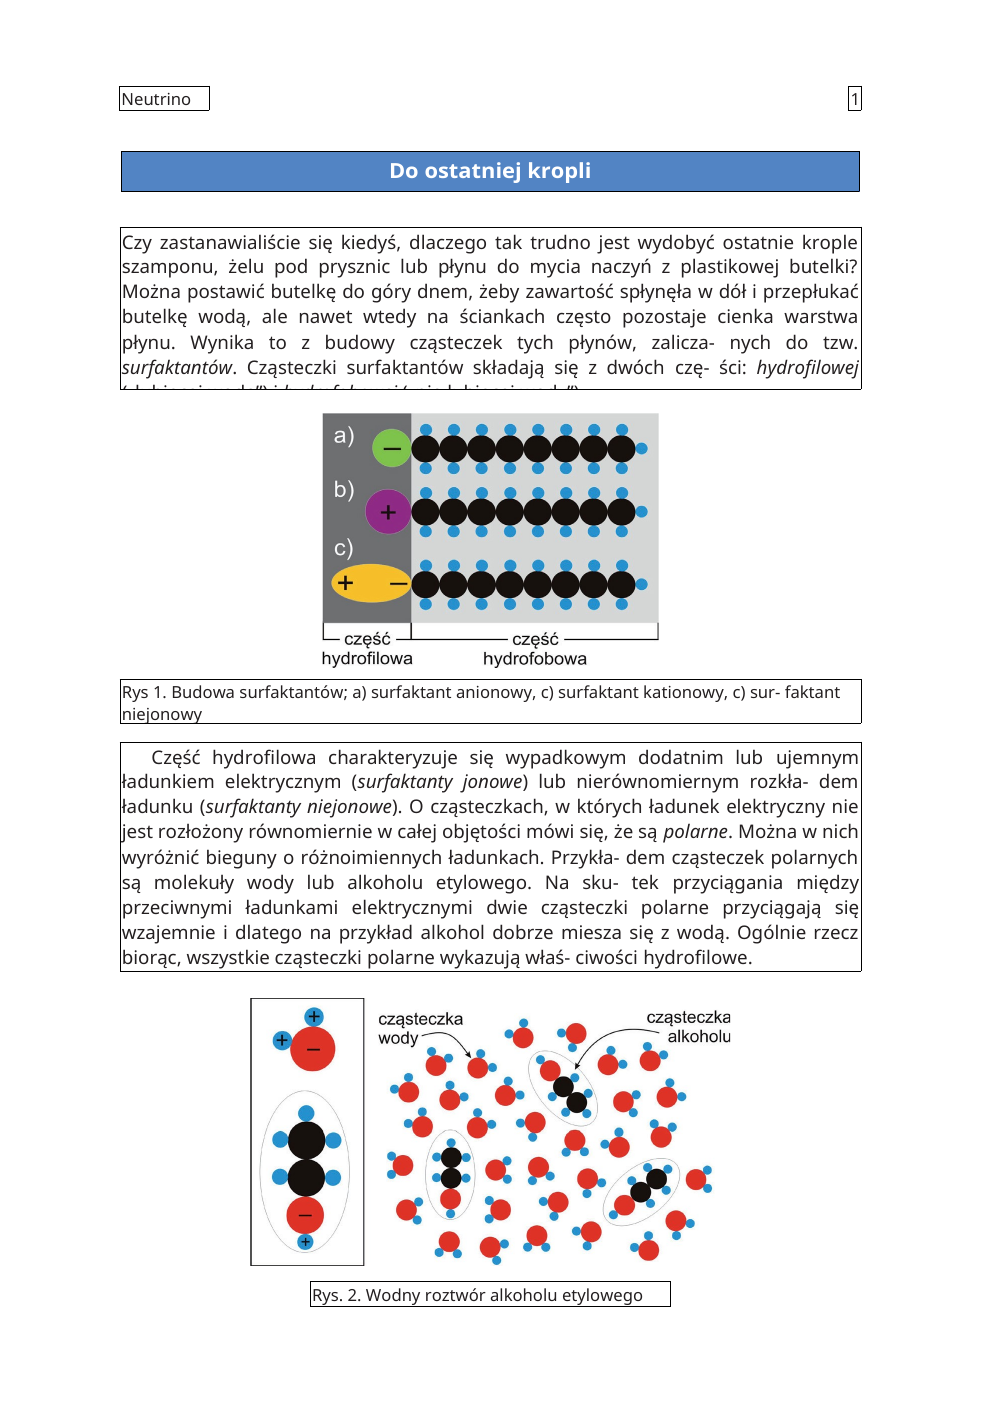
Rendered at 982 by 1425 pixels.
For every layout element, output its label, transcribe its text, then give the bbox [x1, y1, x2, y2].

text Rys 1. Budowa surfaktantów; a) surfaktant anionowy, c) surfaktant kationowy, c) sur- faktant niejonowy [122, 681, 861, 723]
text Czy zastanawialiście się kiedyś, dlaczego tak trudno jest wydobyć ostatnie krople szamponu, żelu pod prysznic lub płynu do mycia naczyń z plastikowej butelki? Można postawić butelkę do góry dnem, żeby zawartość spłynęła w dół i przepłukać butelkę wodą, ale nawet wtedy na ściankach często pozostaje cienka warstwa płynu. Wynika to z budowy cząsteczek tych płynów, zalicza- nych do tzw. surfaktantów. Cząsteczki surfaktantów składają się z dwóch czę- ści: hydrofilowej („lubiącej wodę”) i hydrofobowej („nie lubiącej wody”). [122, 229, 859, 388]
text Część hydrofilowa charakteryzuje się wypadkowym dodatnim lub ujemnym ładunkiem elektrycznym (surfaktanty jonowe) lub nierównomiernym rozkła- dem ładunku (surfaktanty niejonowe). O cząsteczkach, w których ładunek elektryczny nie jest rozłożony równomiernie w całej objętości mówi się, że są polarne. Można w nich wyróżnić bieguny o różnoimiennych ładunkach. Przykła- dem cząsteczek polarnych są molekuły wody lub alkoholu etylowego. Na sku- tek przyciągania między przeciwnymi ładunkami elektrycznymi dwie cząsteczki polarne przyciągają się wzajemnie i dlatego na przykład alkohol dobrze miesza się z wodą. Ogólnie rzecz biorąc, wszystkie cząsteczki polarne wykazują właś- ciwości hydrofilowe. [122, 744, 859, 970]
text 1 [850, 88, 861, 110]
picture [321, 413, 659, 668]
text Neutrino 37 [121, 88, 209, 110]
text Rys. 2. Wodny roztwór alkoholu etylowego [312, 1283, 670, 1306]
text Do ostatniej kropli [374, 156, 606, 184]
picture [250, 998, 731, 1266]
